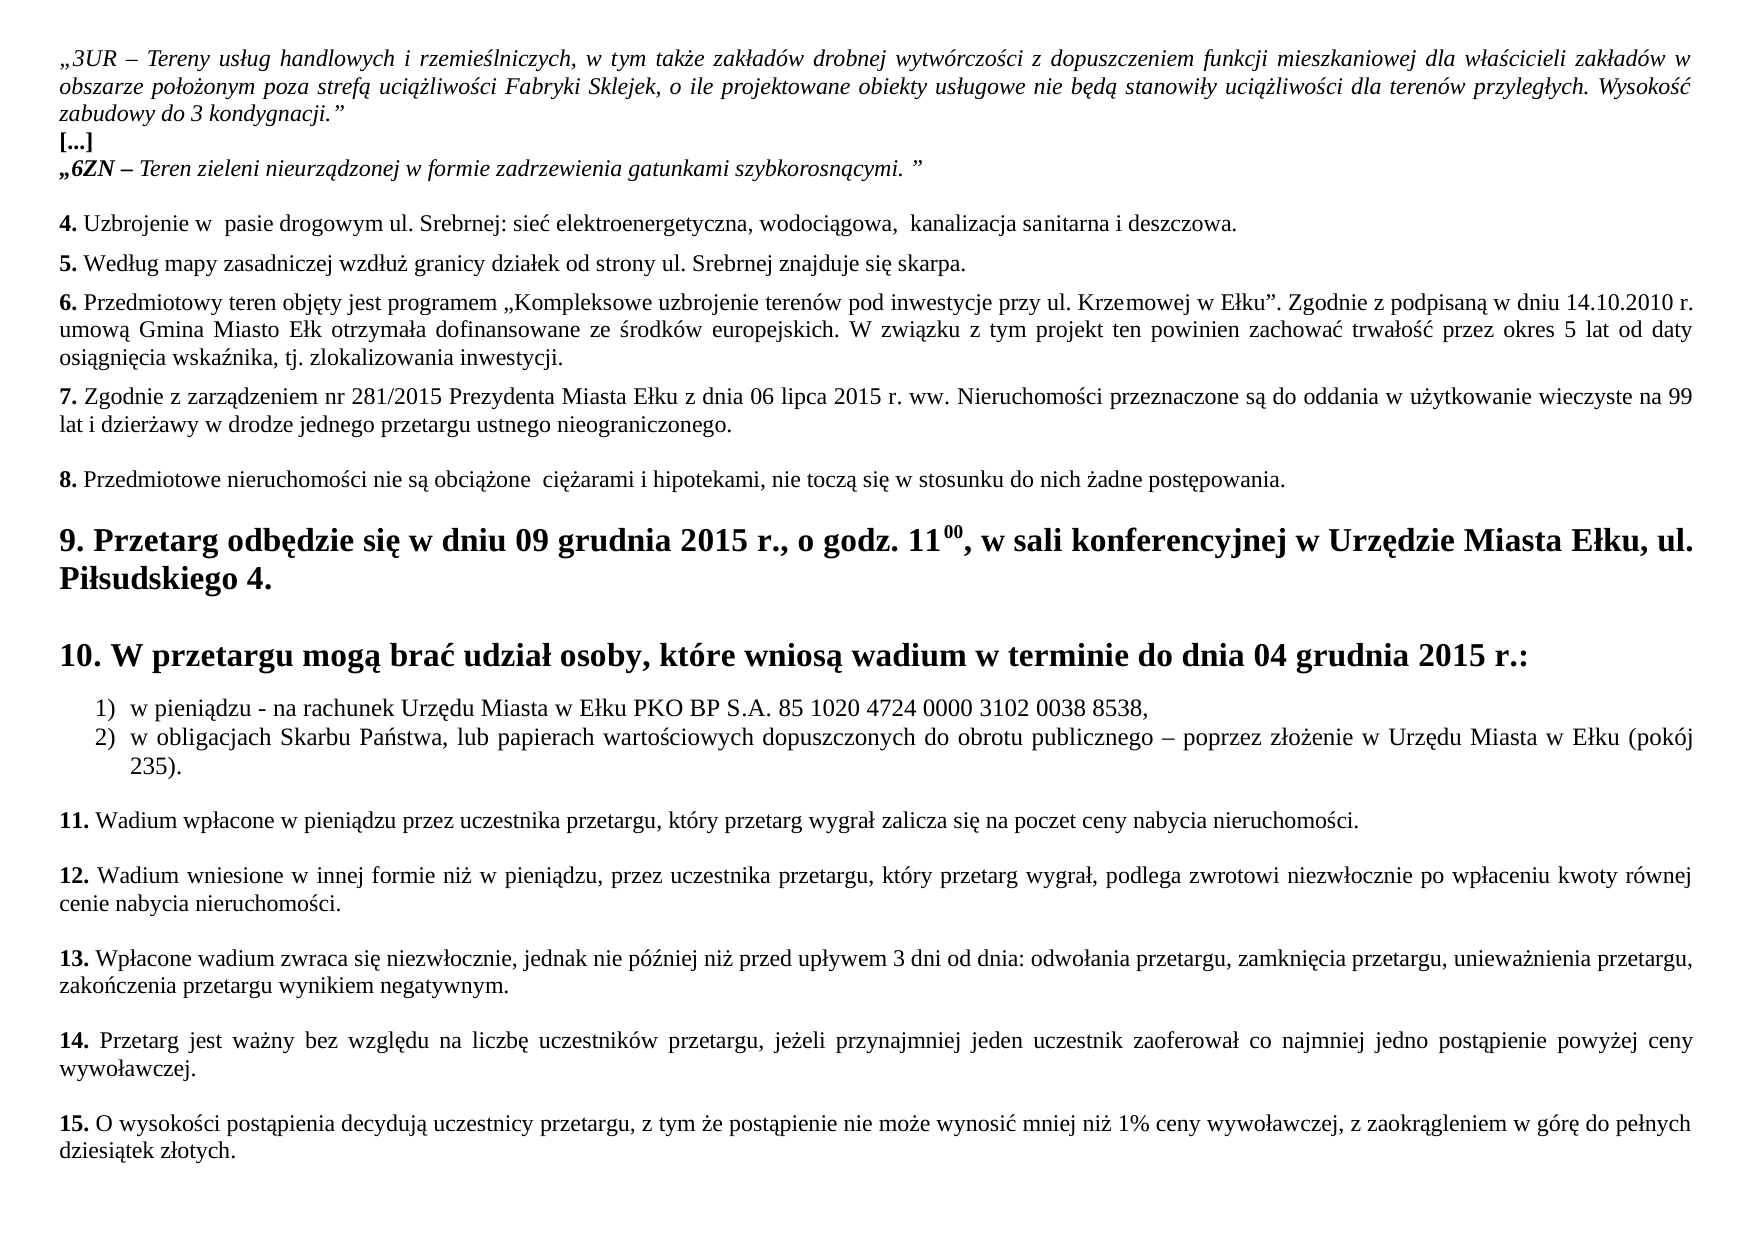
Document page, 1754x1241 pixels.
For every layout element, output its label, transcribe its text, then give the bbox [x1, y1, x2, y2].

text 11. Wadium wpłacone w pieniądzu przez uczestnika przetargu, który przetarg wygrał zalicza się na poczet ceny nabycia nieruchomości. [59, 806, 1695, 834]
text 4. Uzbrojenie w pasie drogowym ul. Srebrnej: sieć elektroenergetyczna, wodociągowa, kanalizacja sa­nitarna i deszczowa. [59, 209, 1695, 237]
text 12. Wadium wniesione w innej formie niż w pieniądzu, przez uczestnika przetargu, który przetarg wygrał, podlega zwrotowi niezwłocznie po wpłaceniu kwoty równej cenie nabycia nieruchomości. [59, 861, 1695, 916]
list w obligacjach Skarbu Państwa, lub papierach wartościowych dopuszczonych do obrotu publicznego – poprzez złożenie w Urzędu Miasta w Ełku (pokój 235). [94, 722, 1695, 780]
text „6ZN – Teren zieleni nieurządzonej w formie zadrzewienia gatunkami szybkorosnącymi. ” [59, 154, 1695, 182]
text 13. Wpłacone wadium zwraca się niezwłocznie, jednak nie później niż przed upływem 3 dni od dnia: odwołania przetargu, zamknięcia przetargu, unieważnienia przetargu, zakończenia przetargu wynikiem negatywnym. [59, 944, 1695, 999]
text 8. Przedmiotowe nieruchomości nie są obciążone ciężarami i hipotekami, nie toczą się w stosunku do nich żadne postępowania. [59, 464, 1695, 492]
text 15. O wysokości postąpienia decydują uczestnicy przetargu, z tym że postąpienie nie może wynosić mniej niż 1% ceny wywoławczej, z zaokrągleniem w górę do pełnych dziesiątek złotych. [59, 1109, 1695, 1164]
list w pieniądzu - na rachunek Urzędu Miasta w Ełku PKO BP S.A. 85 1020 4724 0000 3102 0038 8538, [94, 692, 1695, 722]
text 5. Według mapy zasadniczej wzdłuż granicy działek od strony ul. Srebrnej znajduje się skarpa. [59, 248, 1695, 276]
text 14. Przetarg jest ważny bez względu na liczbę uczestników przetargu, jeżeli przynajmniej jeden uczestnik zaoferował co najmniej jedno postąpienie powyżej ceny wywoławczej. [59, 1026, 1695, 1081]
text 7. Zgodnie z zarządzeniem nr 281/2015 Prezydenta Miasta Ełku z dnia 06 lipca 2015 r. ww. Nieruchomości przeznaczone są do oddania w użytkowanie wieczyste na 99 lat i dzierżawy w drodze jednego przetargu ustnego nieograniczonego. [59, 382, 1695, 437]
text „3UR – Tereny usług handlowych i rzemieślniczych, w tym także zakładów drobnej wytwórczości z dopuszczeniem funkcji mieszkaniowej dla właścicieli zakładów w obszarze położonym poza strefą uciążliwości Fabryki Sklejek, o ile projektowane obiekty usługowe nie będą stanowiły uciążliwości dla terenów przyległych. Wysokość zabudowy do 3 kondygnacji.” [59, 44, 1695, 127]
text [...] [59, 127, 1695, 154]
text 10. W przetargu mogą brać udział osoby, które wniosą wadium w terminie do dnia 04 grudnia 2015 r.: [59, 635, 1695, 673]
text 6. Przedmiotowy teren objęty jest programem „Kompleksowe uzbrojenie terenów pod inwestycje przy ul. Krze­mowej w Ełku”. Zgodnie z podpisaną w dniu 14.10.2010 r. umową Gmina Miasto Ełk otrzymała dofinansowane ze środków europejskich. W związku z tym projekt ten powinien zachować trwałość przez okres 5 lat od daty osiągnięcia wskaźnika, tj. zlokalizowania inwestycji. [59, 288, 1695, 370]
text 9. Przetarg odbędzie się w dniu 09 grudnia 2015 r., o godz. 1100, w sali konferencyjnej w Urzędzie Miasta Ełku, ul. Piłsudskiego 4. [59, 519, 1695, 596]
